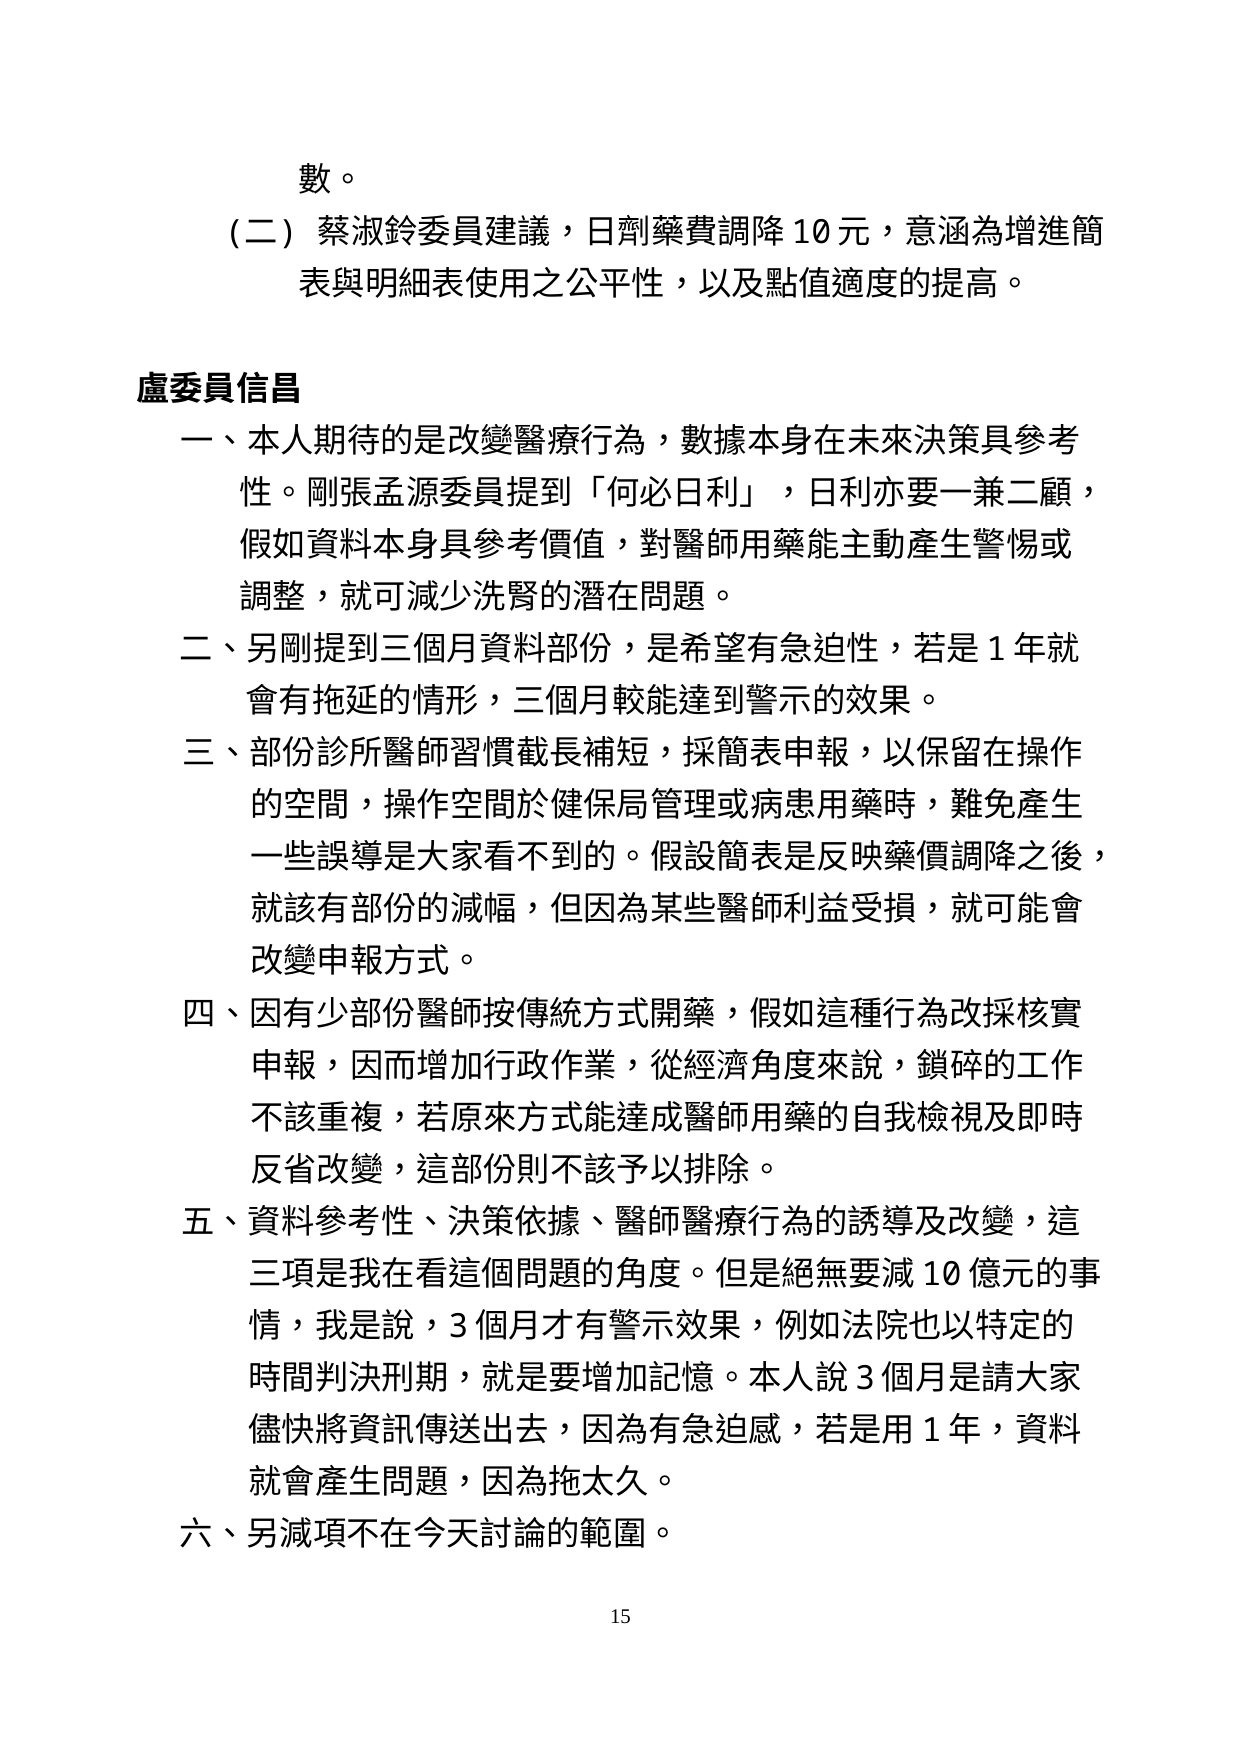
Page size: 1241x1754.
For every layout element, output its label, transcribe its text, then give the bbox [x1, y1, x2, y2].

text (二) 蔡淑鈴委員建議，日劑藥費調降10元，意涵為增進簡表與明細表使用之公平性，以及點值適度的提高。 [224, 202, 1104, 306]
text 盧委員信昌 [136, 358, 1104, 410]
text 六、另減項不在今天討論的範圍。 [136, 1504, 1104, 1556]
text 數。 [224, 150, 1104, 202]
text 四、因有少部份醫師按傳統方式開藥，假如這種行為改採核實申報，因而增加行政作業，從經濟角度來說，鎖碎的工作不該重複，若原來方式能達成醫師用藥的自我檢視及即時反省改變，這部份則不該予以排除。 [183, 983, 1104, 1192]
text 三、部份診所醫師習慣截長補短，採簡表申報，以保留在操作的空間，操作空間於健保局管理或病患用藥時，難免產生一些誤導是大家看不到的。假設簡表是反映藥價調降之後，就該有部份的減幅，但因為某些醫師利益受損，就可能會改變申報方式。 [183, 723, 1104, 983]
text 五、資料參考性、決策依據、醫師醫療行為的誘導及改變，這三項是我在看這個問題的角度。但是絕無要減10億元的事情，我是說，3個月才有警示效果，例如法院也以特定的時間判決刑期，就是要增加記憶。本人說3個月是請大家儘快將資訊傳送出去，因為有急迫感，若是用1年，資料就會產生問題，因為拖太久。 [181, 1192, 1104, 1504]
text 二、另剛提到三個月資料部份，是希望有急迫性，若是1年就會有拖延的情形，三個月較能達到警示的效果。 [179, 619, 1104, 723]
text 一、本人期待的是改變醫療行為，數據本身在未來決策具參考性。剛張孟源委員提到「何必日利」，日利亦要一兼二顧，假如資料本身具參考價值，對醫師用藥能主動產生警惕或調整，就可減少洗腎的潛在問題。 [180, 410, 1104, 619]
